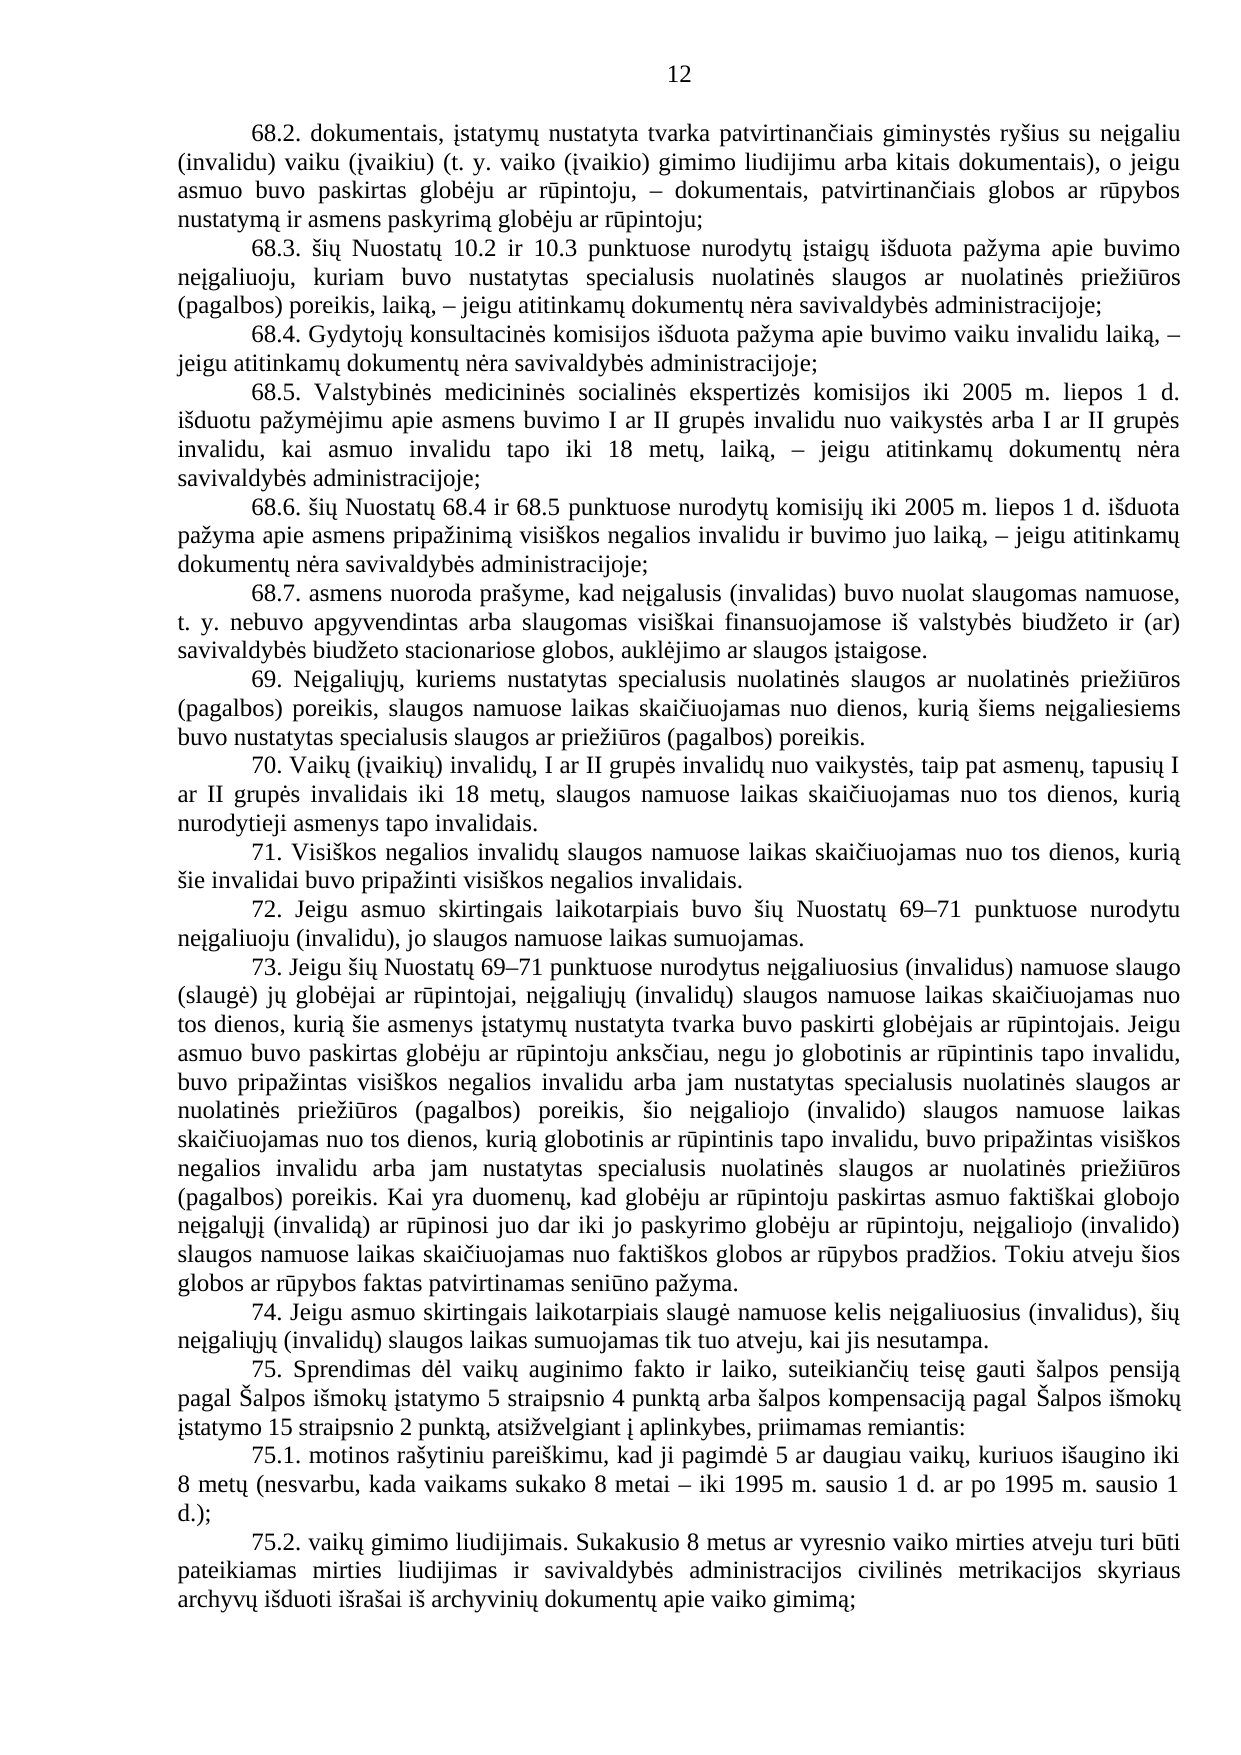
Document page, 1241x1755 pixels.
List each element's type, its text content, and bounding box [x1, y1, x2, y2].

text 68.7. asmens nuoroda prašyme, kad neįgalusis (invalidas) buvo nuolat slaugomas namuose, t. y. nebuvo apgyvendintas arba slaugomas visiškai finansuojamose iš valstybės biudžeto ir (ar) savivaldybės biudžeto stacionariose globos, auklėjimo ar slaugos įstaigose. [177, 578, 1181, 664]
text 73. Jeigu šių Nuostatų 69–71 punktuose nurodytus neįgaliuosius (invalidus) namuose slaugo (slaugė) jų globėjai ar rūpintojai, neįgaliųjų (invalidų) slaugos namuose laikas skaičiuojamas nuo tos dienos, kurią šie asmenys įstatymų nustatyta tvarka buvo paskirti globėjais ar rūpintojais. Jeigu asmuo buvo paskirtas globėju ar rūpintoju anksčiau, negu jo globotinis ar rūpintinis tapo invalidu, buvo pripažintas visiškos negalios invalidu arba jam nustatytas specialusis nuolatinės slaugos ar nuolatinės priežiūros (pagalbos) poreikis, šio neįgaliojo (invalido) slaugos namuose laikas skaičiuojamas nuo tos dienos, kurią globotinis ar rūpintinis tapo invalidu, buvo pripažintas visiškos negalios invalidu arba jam nustatytas specialusis nuolatinės slaugos ar nuolatinės priežiūros (pagalbos) poreikis. Kai yra duomenų, kad globėju ar rūpintoju paskirtas asmuo faktiškai globojo neįgalųjį (invalidą) ar rūpinosi juo dar iki jo paskyrimo globėju ar rūpintoju, neįgaliojo (invalido) slaugos namuose laikas skaičiuojamas nuo faktiškos globos ar rūpybos pradžios. Tokiu atveju šios globos ar rūpybos faktas patvirtinamas seniūno pažyma. [177, 952, 1181, 1297]
text 68.3. šių Nuostatų 10.2 ir 10.3 punktuose nurodytų įstaigų išduota pažyma apie buvimo neįgaliuoju, kuriam buvo nustatytas specialusis nuolatinės slaugos ar nuolatinės priežiūros (pagalbos) poreikis, laiką, – jeigu atitinkamų dokumentų nėra savivaldybės administracijoje; [177, 233, 1181, 319]
text 74. Jeigu asmuo skirtingais laikotarpiais slaugė namuose kelis neįgaliuosius (invalidus), šių neįgaliųjų (invalidų) slaugos laikas sumuojamas tik tuo atveju, kai jis nesutampa. [177, 1297, 1181, 1354]
text 75.1. motinos rašytiniu pareiškimu, kad ji pagimdė 5 ar daugiau vaikų, kuriuos išaugino iki 8 metų (nesvarbu, kada vaikams sukako 8 metai – iki 1995 m. sausio 1 d. ar po 1995 m. sausio 1 d.); [177, 1441, 1181, 1527]
text 70. Vaikų (įvaikių) invalidų, I ar II grupės invalidų nuo vaikystės, taip pat asmenų, tapusių I ar II grupės invalidais iki 18 metų, slaugos namuose laikas skaičiuojamas nuo tos dienos, kurią nurodytieji asmenys tapo invalidais. [177, 751, 1181, 837]
text 72. Jeigu asmuo skirtingais laikotarpiais buvo šių Nuostatų 69–71 punktuose nurodytu neįgaliuoju (invalidu), jo slaugos namuose laikas sumuojamas. [177, 894, 1181, 952]
text 68.6. šių Nuostatų 68.4 ir 68.5 punktuose nurodytų komisijų iki 2005 m. liepos 1 d. išduota pažyma apie asmens pripažinimą visiškos negalios invalidu ir buvimo juo laiką, – jeigu atitinkamų dokumentų nėra savivaldybės administracijoje; [177, 492, 1181, 578]
text 75. Sprendimas dėl vaikų auginimo fakto ir laiko, suteikiančių teisę gauti šalpos pensiją pagal Šalpos išmokų įstatymo 5 straipsnio 4 punktą arba šalpos kompensaciją pagal Šalpos išmokų įstatymo 15 straipsnio 2 punktą, atsižvelgiant į aplinkybes, priimamas remiantis: [177, 1354, 1181, 1441]
text 75.2. vaikų gimimo liudijimais. Sukakusio 8 metus ar vyresnio vaiko mirties atveju turi būti pateikiamas mirties liudijimas ir savivaldybės administracijos civilinės metrikacijos skyriaus archyvų išduoti išrašai iš archyvinių dokumentų apie vaiko gimimą; [177, 1527, 1181, 1613]
text 69. Neįgaliųjų, kuriems nustatytas specialusis nuolatinės slaugos ar nuolatinės priežiūros (pagalbos) poreikis, slaugos namuose laikas skaičiuojamas nuo dienos, kurią šiems neįgaliesiems buvo nustatytas specialusis slaugos ar priežiūros (pagalbos) poreikis. [177, 664, 1181, 751]
text 68.2. dokumentais, įstatymų nustatyta tvarka patvirtinančiais giminystės ryšius su neįgaliu (invalidu) vaiku (įvaikiu) (t. y. vaiko (įvaikio) gimimo liudijimu arba kitais dokumentais), o jeigu asmuo buvo paskirtas globėju ar rūpintoju, – dokumentais, patvirtinančiais globos ar rūpybos nustatymą ir asmens paskyrimą globėju ar rūpintoju; [177, 118, 1181, 233]
text 68.5. Valstybinės medicininės socialinės ekspertizės komisijos iki 2005 m. liepos 1 d. išduotu pažymėjimu apie asmens buvimo I ar II grupės invalidu nuo vaikystės arba I ar II grupės invalidu, kai asmuo invalidu tapo iki 18 metų, laiką, – jeigu atitinkamų dokumentų nėra savivaldybės administracijoje; [177, 377, 1181, 492]
text 71. Visiškos negalios invalidų slaugos namuose laikas skaičiuojamas nuo tos dienos, kurią šie invalidai buvo pripažinti visiškos negalios invalidais. [177, 837, 1181, 894]
text 68.4. Gydytojų konsultacinės komisijos išduota pažyma apie buvimo vaiku invalidu laiką, – jeigu atitinkamų dokumentų nėra savivaldybės administracijoje; [177, 319, 1181, 377]
